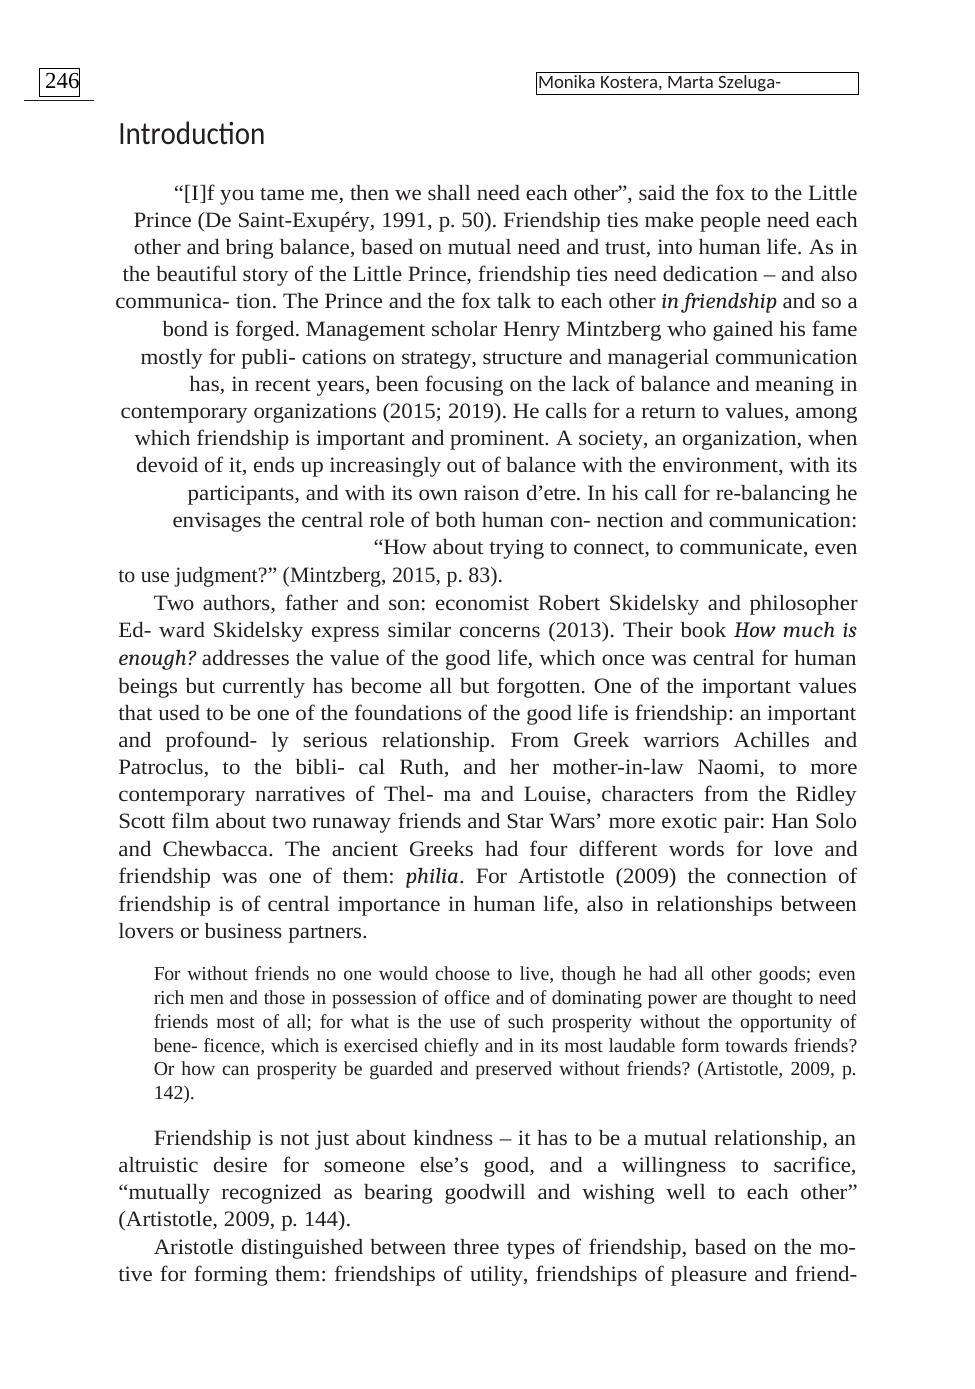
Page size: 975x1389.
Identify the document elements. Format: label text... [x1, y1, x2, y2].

text For without friends no one would choose to live, though he had all other goods; even rich men and those in possession of office and of dominating power are thought to need friends most of all; for what is the use of such prosperity without the opportunity of bene- ficence, which is exercised chiefly and in its most laudable form towards friends? Or how can prosperity be guarded and preserved without friends? (Artistotle, 2009, p. 142). [153, 962, 857, 1104]
text Two authors, father and son: economist Robert Skidelsky and philosopher Ed- ward Skidelsky express similar concerns (2013). Their book How much is enough? addresses the value of the good life, which once was central for human beings but currently has become all but forgotten. One of the important values that used to be one of the foundations of the good life is friendship: an important and profound- ly serious relationship. From Greek warriors Achilles and Patroclus, to the bibli- cal Ruth, and her mother-in-law Naomi, to more contemporary narratives of Thel- ma and Louise, characters from the Ridley Scott film about two runaway friends and Star Wars’ more exotic pair: Han Solo and Chewbacca. The ancient Greeks had four different words for love and friendship was one of them: philia. For Artistotle (2009) the connection of friendship is of central importance in human life, also in relationships between lovers or business partners. [118, 589, 857, 943]
text Friendship is not just about kindness – it has to be a mutual relationship, an altruistic desire for someone else’s good, and a willingness to sacrifice, “mutually recognized as bearing goodwill and wishing well to each other” (Artistotle, 2009, p. 144). [118, 1124, 857, 1231]
text Aristotle distinguished between three types of friendship, based on the mo- tive for forming them: friendships of utility, friendships of pleasure and friend- [118, 1234, 857, 1286]
text “[I]f you tame me, then we shall need each other”, said the fox to the Little Prince (De Saint-Exupéry, 1991, p. 50). Friendship ties make people need each other and bring balance, based on mutual need and trust, into human life. As in the beautiful story of the Little Prince, friendship ties need dedication – and also communica- tion. The Prince and the fox talk to each other in friendship and so a bond is forged. Management scholar Henry Mintzberg who gained his fame mostly for publi- cations on strategy, structure and managerial communication has, in recent years, been focusing on the lack of balance and meaning in contemporary organizations (2015; 2019). He calls for a return to values, among which friendship is important and prominent. A society, an organization, when devoid of it, ends up increasingly out of balance with the environment, with its participants, and with its own raison d’etre. In his call for re-balancing he envisages the central role of both human con- nection and communication: “How about trying to connect, to communicate, even [114, 180, 857, 559]
text to use judgment?” (Mintzberg, 2015, p. 83). [118, 562, 869, 587]
subtitle Introduction [118, 113, 869, 152]
